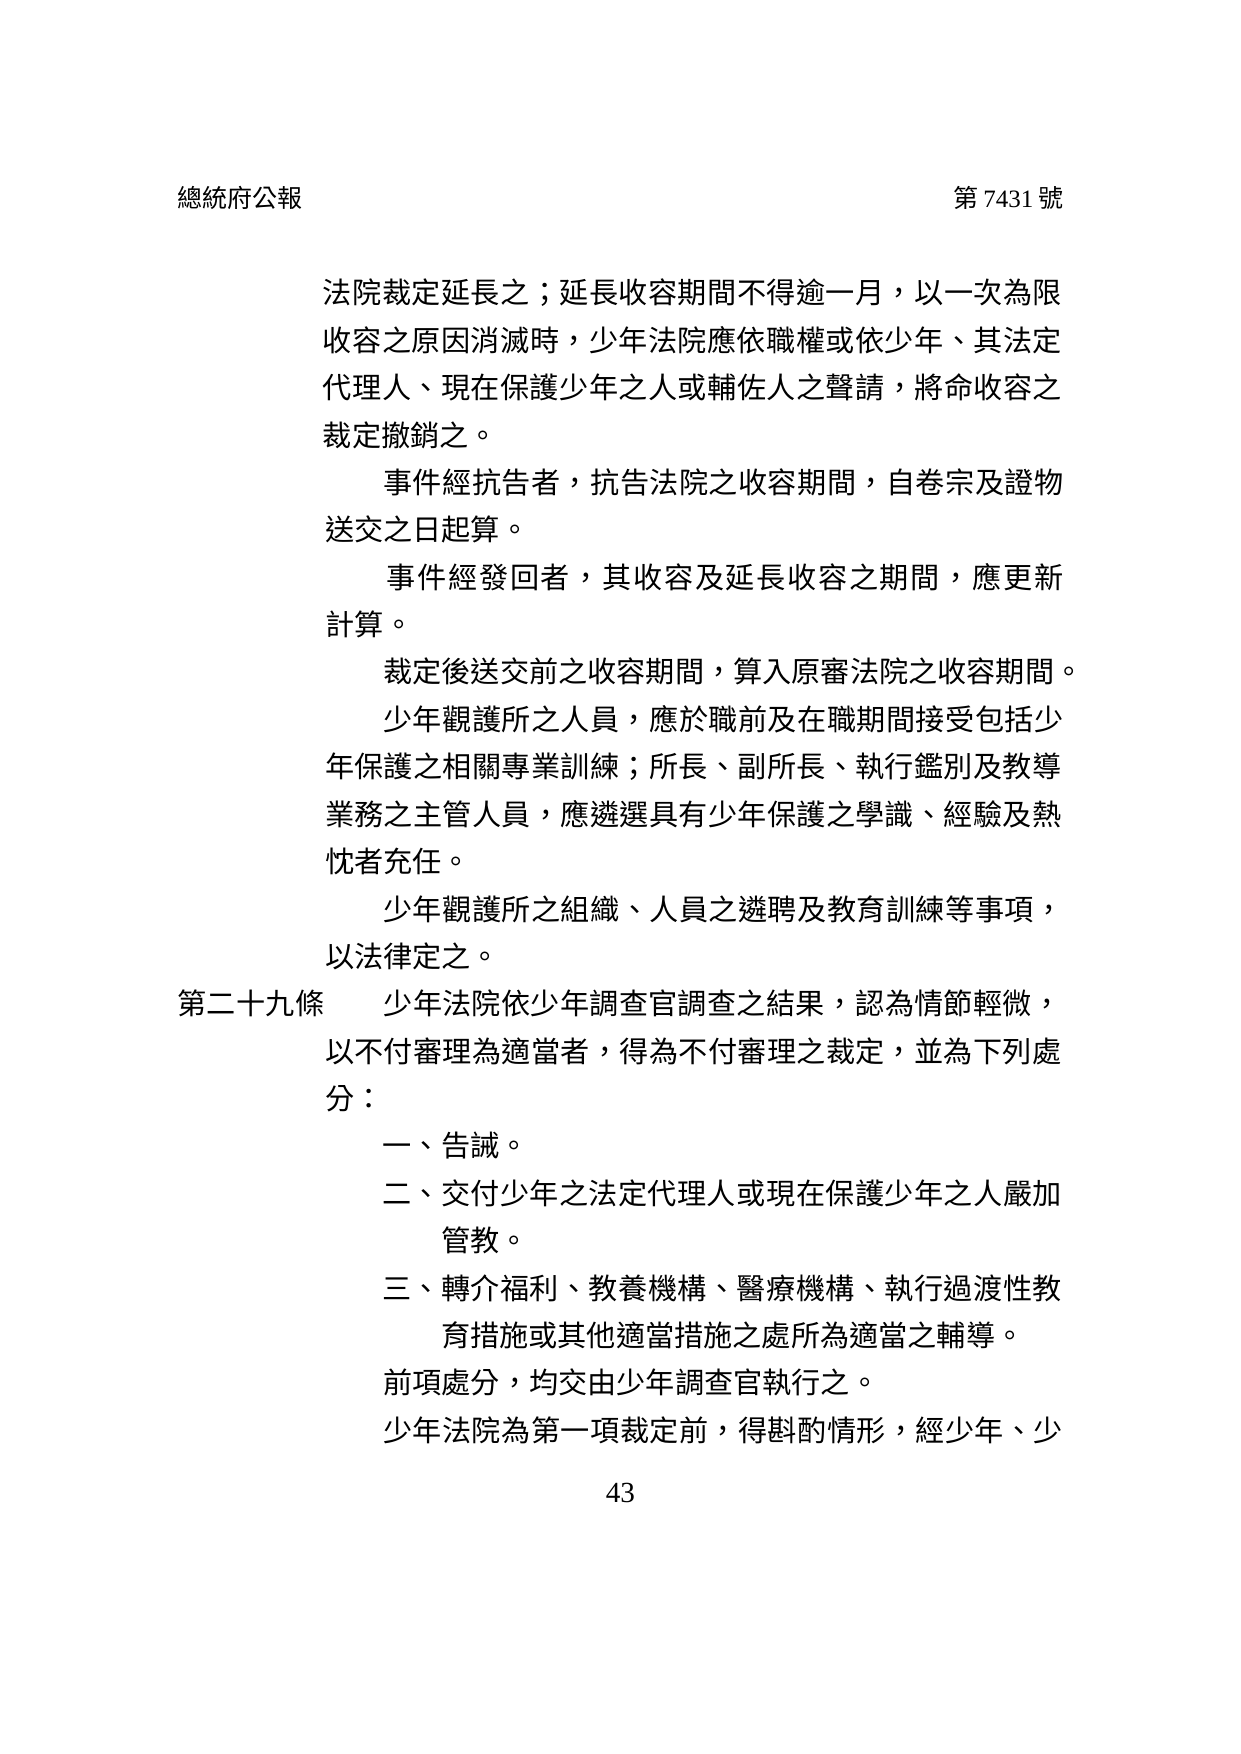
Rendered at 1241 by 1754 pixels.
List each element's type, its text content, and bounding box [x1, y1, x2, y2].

text 事件經抗告者，抗告法院之收容期間，自卷宗及證物送交之日起算。 [325, 455, 1063, 550]
text 一、 告誡。 [382, 1119, 1063, 1166]
text 第二十六條之二 少年觀護所收容少年之期間，調查或審理中均不得逾二月。但有繼續收容之必要者，得於期間未滿前，由少年法院裁定延長之；延長收容期間不得逾一月，以一次為限。收容之原因消滅時，少年法院應依職權或依少年、其法定代理人、現在保護少年之人或輔佐人之聲請，將命收容之裁定撤銷之。 [177, 266, 1063, 455]
text 事件經發回者，其收容及延長收容之期間，應更新計算。 [325, 550, 1063, 645]
text 少年觀護所之人員，應於職前及在職期間接受包括少年保護之相關專業訓練；所長、副所長、執行鑑別及教導業務之主管人員，應遴選具有少年保護之學識、經驗及熱忱者充任。 [325, 692, 1063, 882]
text 裁定後送交前之收容期間，算入原審法院之收容期間。 [325, 645, 1063, 692]
text 二、 交付少年之法定代理人或現在保護少年之人嚴加管教。 [382, 1166, 1063, 1261]
text 少年觀護所之組織、人員之遴聘及教育訓練等事項，以法律定之。 [325, 882, 1063, 977]
text 三、 轉介福利、教養機構、醫療機構、執行過渡性教育措施或其他適當措施之處所為適當之輔導。 [382, 1261, 1063, 1356]
text 前項處分，均交由少年調查官執行之。 [325, 1356, 1063, 1403]
text 第二十九條 少年法院依少年調查官調查之結果，認為情節輕微，以不付審理為適當者，得為不付審理之裁定，並為下列處分： [177, 977, 1063, 1119]
text 少年法院為第一項裁定前，得斟酌情形，經少年、少 [325, 1403, 1063, 1451]
